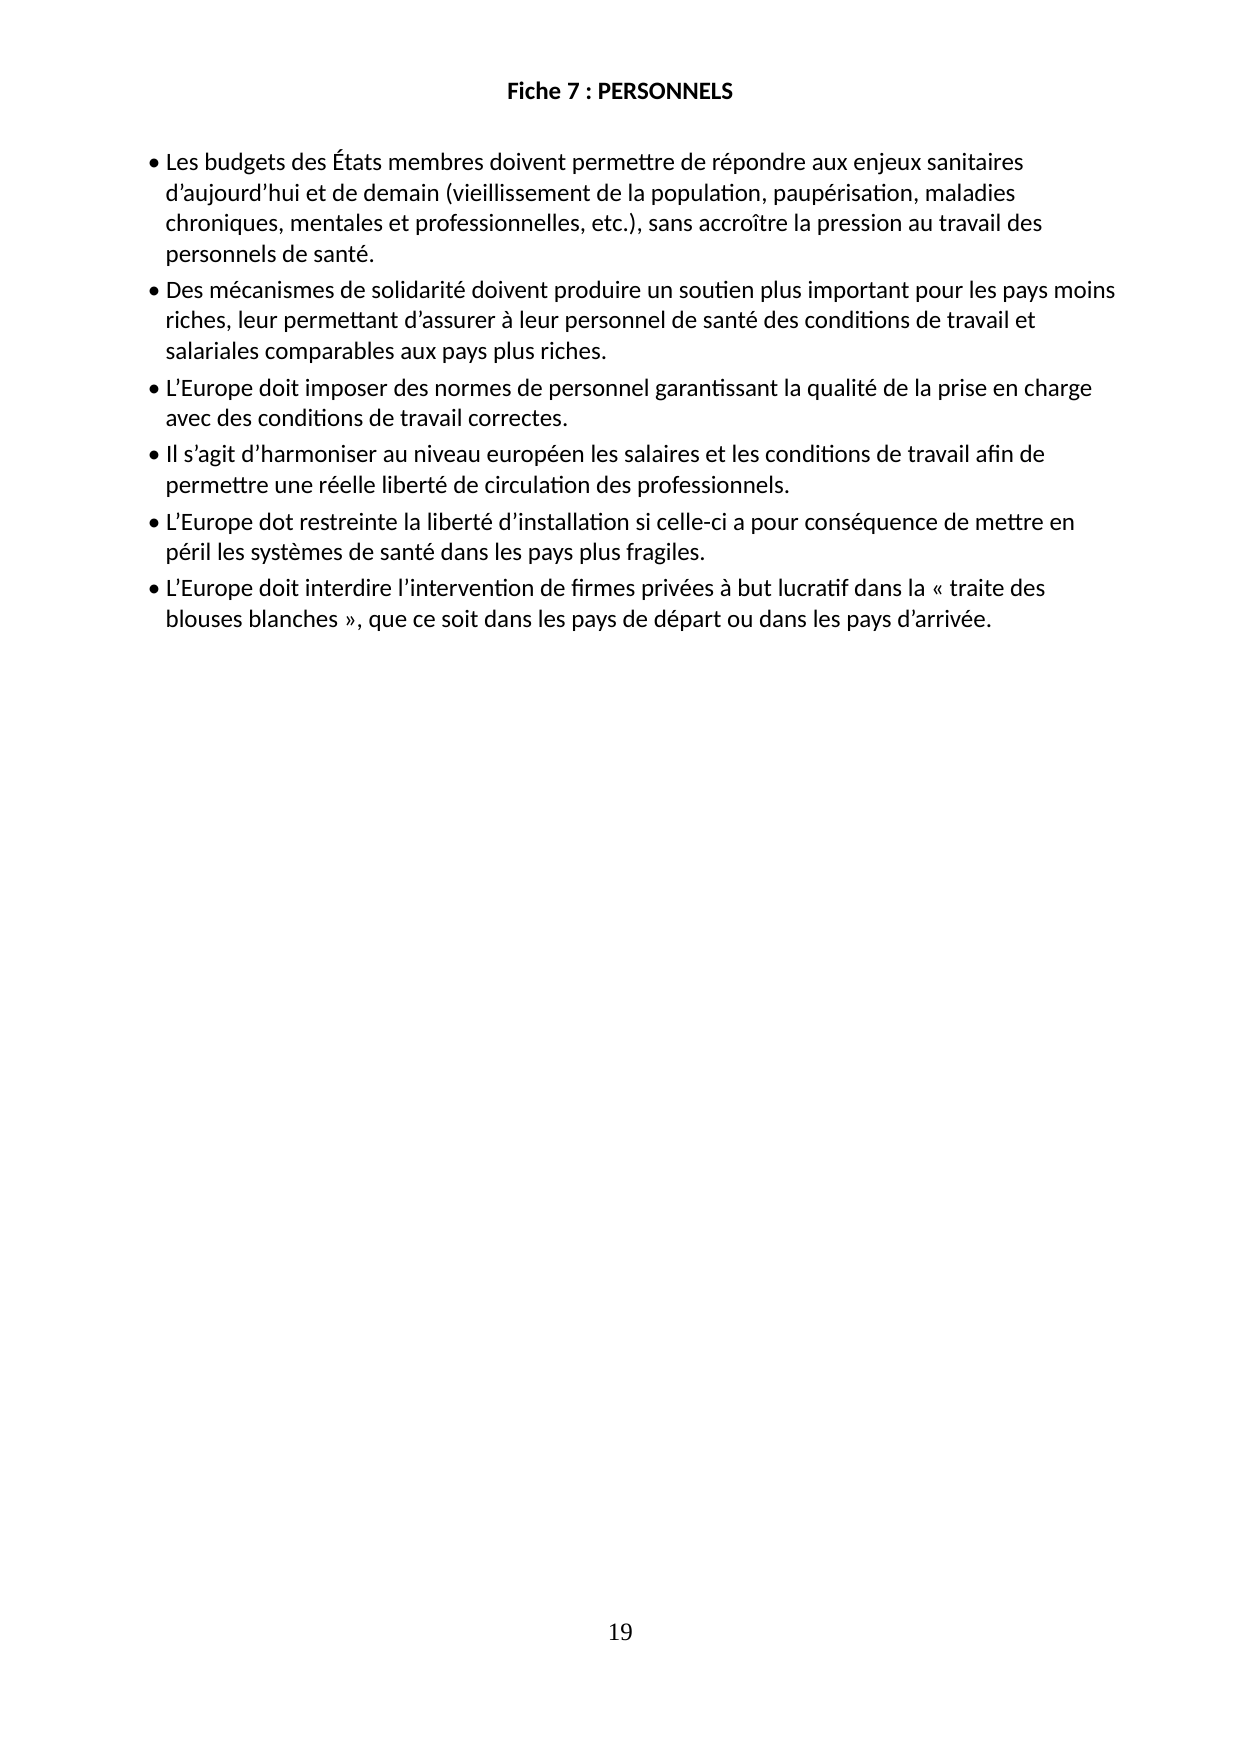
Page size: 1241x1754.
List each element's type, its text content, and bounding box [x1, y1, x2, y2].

text • L’Europe doit imposer des normes de personnel garantissant la qualité de la prise en charge avec des conditions de travail correctes. [148, 372, 1122, 433]
text Fiche 7 : PERSONNELS [118, 75, 1122, 106]
text • Des mécanismes de solidarité doivent produire un soutien plus important pour les pays moins riches, leur permettant d’assurer à leur personnel de santé des conditions de travail et salariales comparables aux pays plus riches. [148, 274, 1122, 366]
text • L’Europe dot restreinte la liberté d’installation si celle-ci a pour conséquence de mettre en péril les systèmes de santé dans les pays plus fragiles. [148, 506, 1122, 567]
text • L’Europe doit interdire l’intervention de firmes privées à but lucratif dans la « traite des blouses blanches », que ce soit dans les pays de départ ou dans les pays d’arrivée. [148, 573, 1122, 634]
text • Il s’agit d’harmoniser au niveau européen les salaires et les conditions de travail afin de permettre une réelle liberté de circulation des professionnels. [148, 439, 1122, 500]
text • Les budgets des États membres doivent permettre de répondre aux enjeux sanitaires d’aujourd’hui et de demain (vieillissement de la population, paupérisation, maladies chroniques, mentales et professionnelles, etc.), sans accroître la pression au travail des personnels de santé. [148, 146, 1122, 268]
